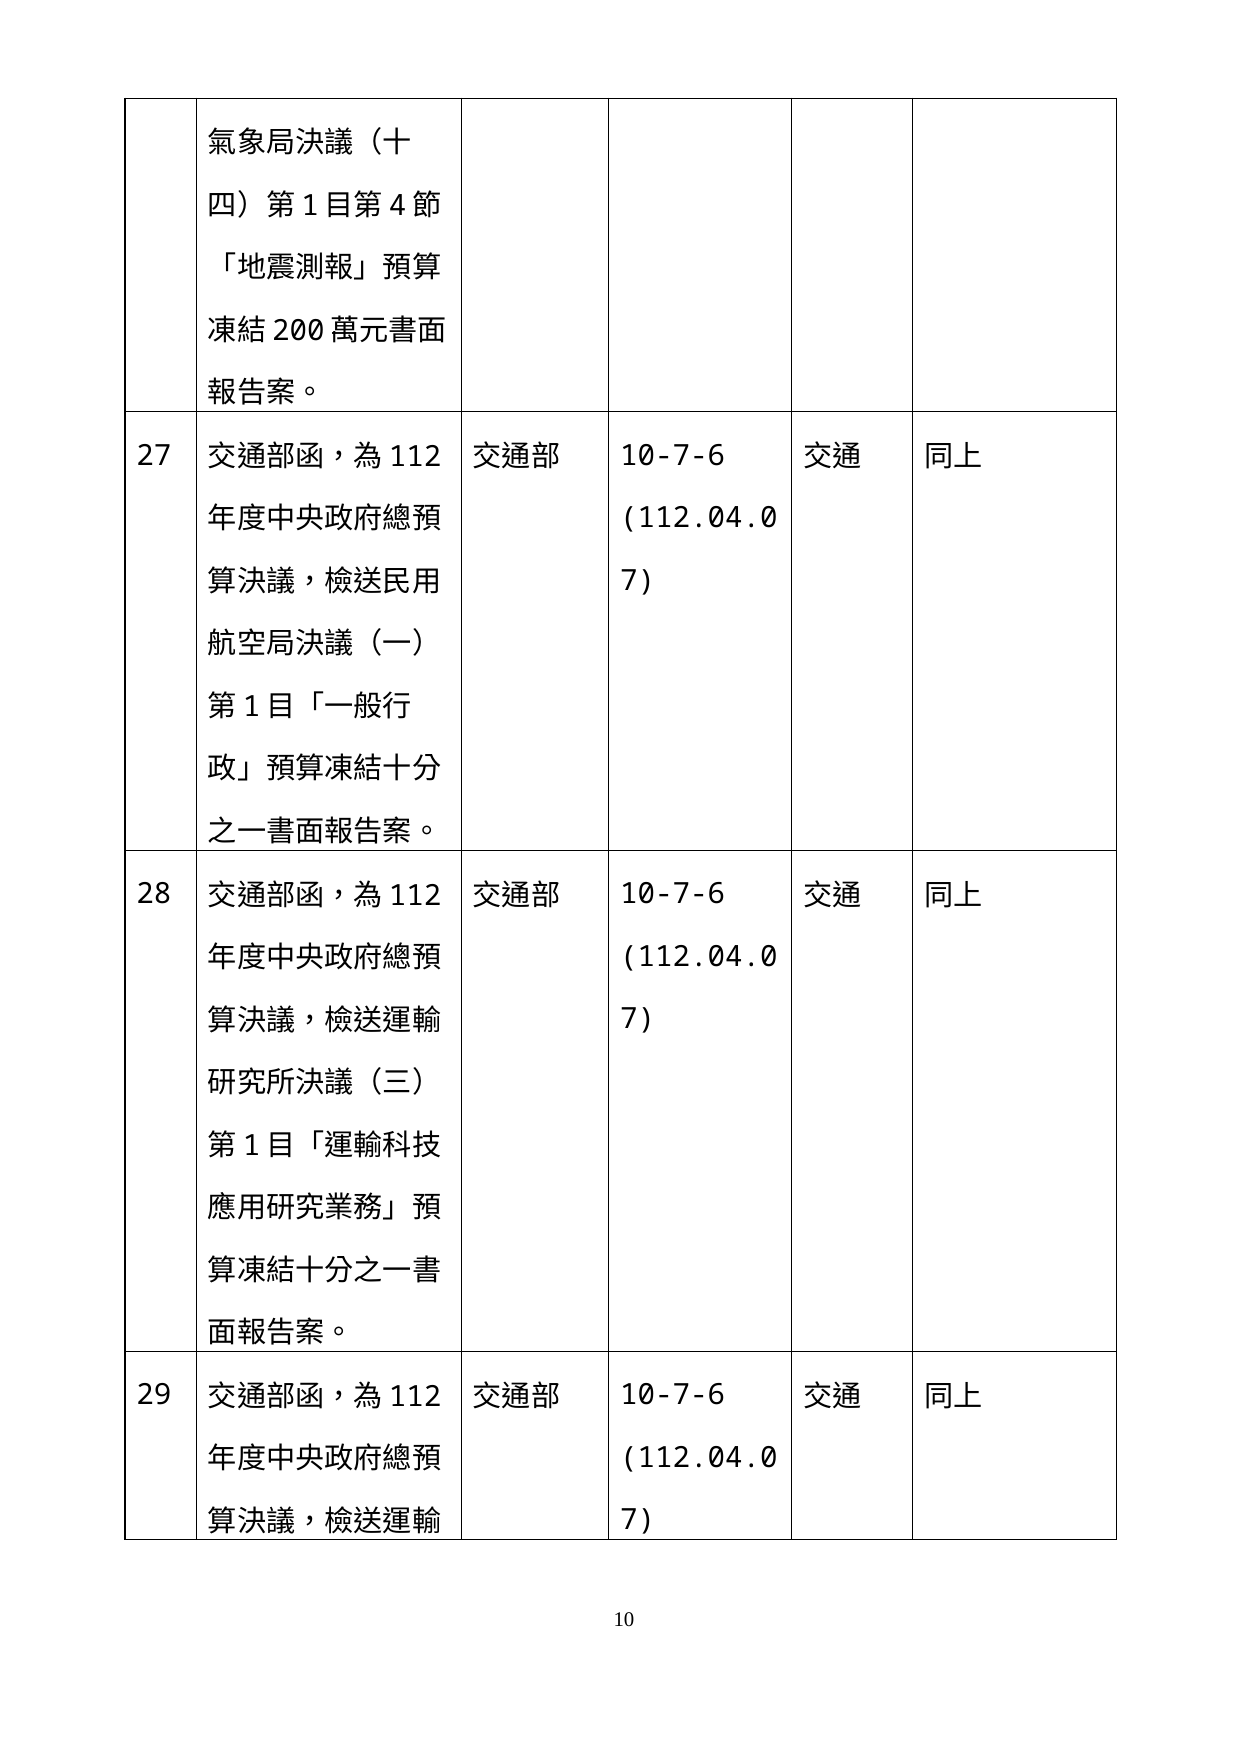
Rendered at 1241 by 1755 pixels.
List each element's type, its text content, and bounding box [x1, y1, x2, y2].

table_cell 交通 [792, 1352, 912, 1539]
table_cell 同上 [913, 851, 1116, 1351]
table_cell [462, 99, 608, 411]
table_cell [913, 99, 1116, 411]
table_cell 交通部 [462, 851, 608, 1351]
table_cell [609, 99, 791, 411]
table_cell 同上 [913, 412, 1116, 849]
table_cell 交通 [792, 851, 912, 1351]
table_cell 氣象局決議（十四）第1目第4節「地震測報」預算凍結200萬元書面報告案。 [197, 99, 461, 411]
table_cell 10-7-6 (112.04.07) [609, 412, 791, 849]
table_cell 交通部 [462, 412, 608, 849]
table_cell 交通部函，為112年度中央政府總預算決議，檢送運輸 [197, 1352, 461, 1539]
table_cell 10-7-6 (112.04.07) [609, 851, 791, 1351]
table_cell [126, 851, 196, 1351]
table_cell 同上 [913, 1352, 1116, 1539]
table_cell 交通部 [462, 1352, 608, 1539]
table_cell [126, 1352, 196, 1539]
table_cell [126, 99, 196, 411]
table_cell 交通 [792, 412, 912, 849]
table_cell 交通部函，為112年度中央政府總預算決議，檢送民用航空局決議（一）第1目「一般行政」預算凍結十分之一書面報告案。 [197, 412, 461, 849]
table_cell [126, 412, 196, 849]
table_cell 交通部函，為112年度中央政府總預算決議，檢送運輸研究所決議（三）第1目「運輸科技應用研究業務」預算凍結十分之一書面報告案。 [197, 851, 461, 1351]
table_cell [792, 99, 912, 411]
table_cell 10-7-6 (112.04.07) [609, 1352, 791, 1539]
